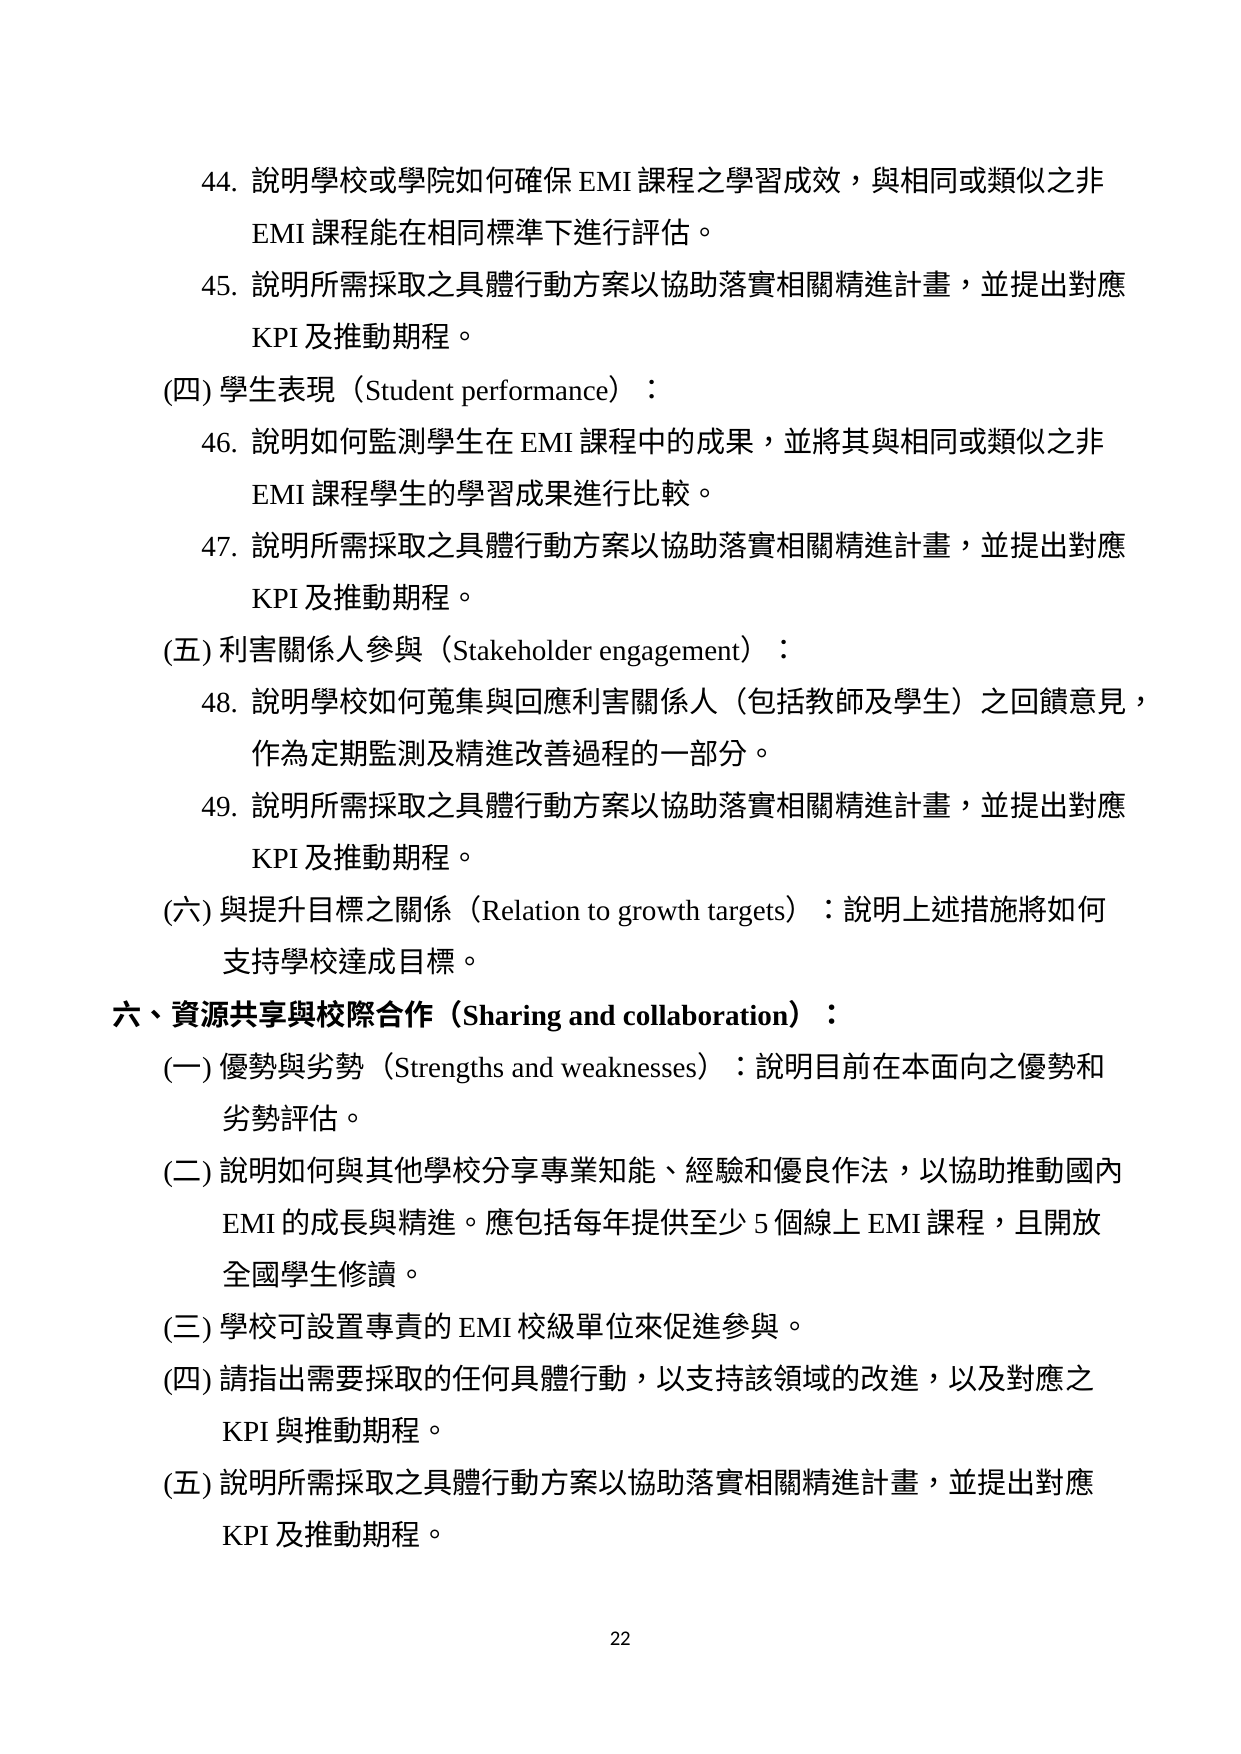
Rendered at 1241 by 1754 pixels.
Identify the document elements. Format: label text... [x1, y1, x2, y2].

subtitle 資源共享與校際合作（Sharing and collaboration）： [112, 983, 1128, 1035]
subtitle 學生表現（Student performance）： [219, 358, 1128, 410]
subtitle 說明學校如何蒐集與回應利害關係人（包括教師及學生）之回饋意見，作為定期監測及精進改善過程的一部分。 [201, 671, 1128, 775]
subtitle 說明所需採取之具體行動方案以協助落實相關精進計畫，並提出對應KPI及推動期程。 [219, 1452, 1128, 1556]
subtitle 說明如何與其他學校分享專業知能、經驗和優良作法，以協助推動國內EMI的成長與精進。應包括每年提供至少5個線上EMI課程，且開放全國學生修讀。 [219, 1139, 1128, 1296]
subtitle 說明所需採取之具體行動方案以協助落實相關精進計畫，並提出對應KPI及推動期程。 [201, 775, 1128, 879]
subtitle 優勢與劣勢（Strengths and weaknesses）：說明目前在本面向之優勢和劣勢評估。 [219, 1035, 1128, 1139]
subtitle 說明學校或學院如何確保EMI課程之學習成效，與相同或類似之非EMI課程能在相同標準下進行評估。 [201, 150, 1128, 254]
subtitle 學校可設置專責的EMI校級單位來促進參與。 [219, 1296, 1128, 1348]
subtitle 與提升目標之關係（Relation to growth targets）：說明上述措施將如何支持學校達成目標。 [219, 879, 1128, 983]
subtitle 利害關係人參與（Stakeholder engagement）： [219, 619, 1128, 671]
subtitle 說明如何監測學生在EMI課程中的成果，並將其與相同或類似之非EMI課程學生的學習成果進行比較。 [201, 410, 1128, 514]
subtitle 請指出需要採取的任何具體行動，以支持該領域的改進，以及對應之KPI與推動期程。 [219, 1348, 1128, 1452]
subtitle 說明所需採取之具體行動方案以協助落實相關精進計畫，並提出對應KPI及推動期程。 [201, 254, 1128, 358]
subtitle 說明所需採取之具體行動方案以協助落實相關精進計畫，並提出對應KPI及推動期程。 [201, 514, 1128, 619]
